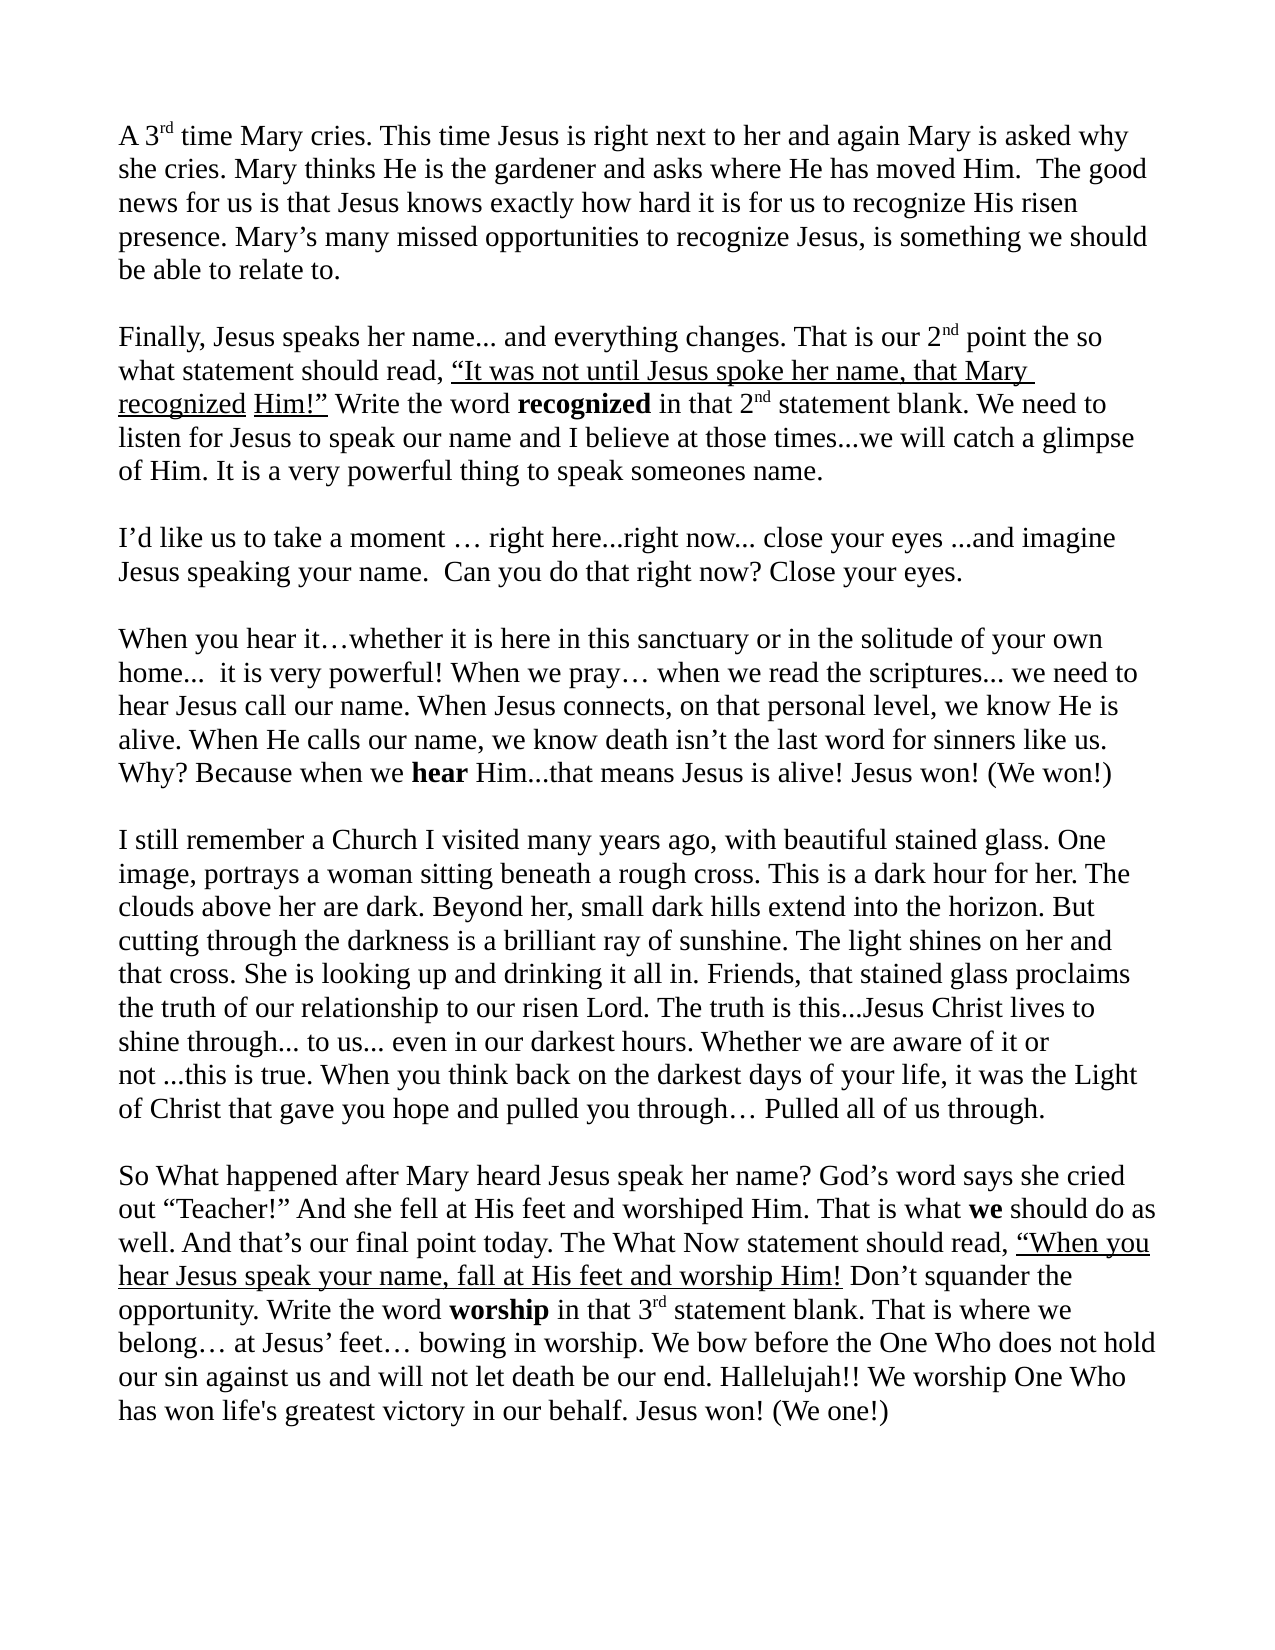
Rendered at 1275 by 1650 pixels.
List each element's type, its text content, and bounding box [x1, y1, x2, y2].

text A 3rd time Mary cries. This time Jesus is right next to her and again Mary is asked why she cries. Mary thinks He is the gardener and asks where He has moved Him. The good news for us is that Jesus knows exactly how hard it is for us to recognize His risen presence. Mary’s many missed opportunities to recognize Jesus, is something we should be able to relate to. [118, 118, 1157, 286]
text When you hear it…whether it is here in this sanctuary or in the solitude of your own home... it is very powerful! When we pray… when we read the scriptures... we need to hear Jesus call our name. When Jesus connects, on that personal level, we know He is alive. When He calls our name, we know death isn’t the last word for sinners like us. Why? Because when we hear Him...that means Jesus is alive! Jesus won! (We won!) [118, 621, 1157, 789]
text I’d like us to take a moment … right here...right now... close your eyes ...and imagine Jesus speaking your name. Can you do that right now? Close your eyes. [118, 521, 1157, 588]
text Finally, Jesus speaks her name... and everything changes. That is our 2nd point the so what statement should read, “It was not until Jesus spoke her name, that Mary recognized Him!” Write the word recognized in that 2nd statement blank. We need to listen for Jesus to speak our name and I believe at those times...we will catch a glimpse of Him. It is a very powerful thing to speak someones name. [118, 319, 1157, 487]
text I still remember a Church I visited many years ago, with beautiful stained glass. One image, portrays a woman sitting beneath a rough cross. This is a dark hour for her. The clouds above her are dark. Beyond her, small dark hills extend into the horizon. But cutting through the darkness is a brilliant ray of sunshine. The light shines on her and that cross. She is looking up and drinking it all in. Friends, that stained glass proclaims the truth of our relationship to our risen Lord. The truth is this...Jesus Christ lives to shine through... to us... even in our darkest hours. Whether we are aware of it or not ...this is true. When you think back on the darkest days of your life, it was the Light of Christ that gave you hope and pulled you through… Pulled all of us through. [118, 822, 1157, 1124]
text So What happened after Mary heard Jesus speak her name? God’s word says she cried out “Teacher!” And she fell at His feet and worshiped Him. That is what we should do as well. And that’s our final point today. The What Now statement should read, “When you hear Jesus speak your name, fall at His feet and worship Him! Don’t squander the opportunity. Write the word worship in that 3rd statement blank. That is where we belong… at Jesus’ feet… bowing in worship. We bow before the One Who does not hold our sin against us and will not let death be our end. Hallelujah!! We worship One Who has won life's greatest victory in our behalf. Jesus won! (We one!) [118, 1158, 1157, 1426]
